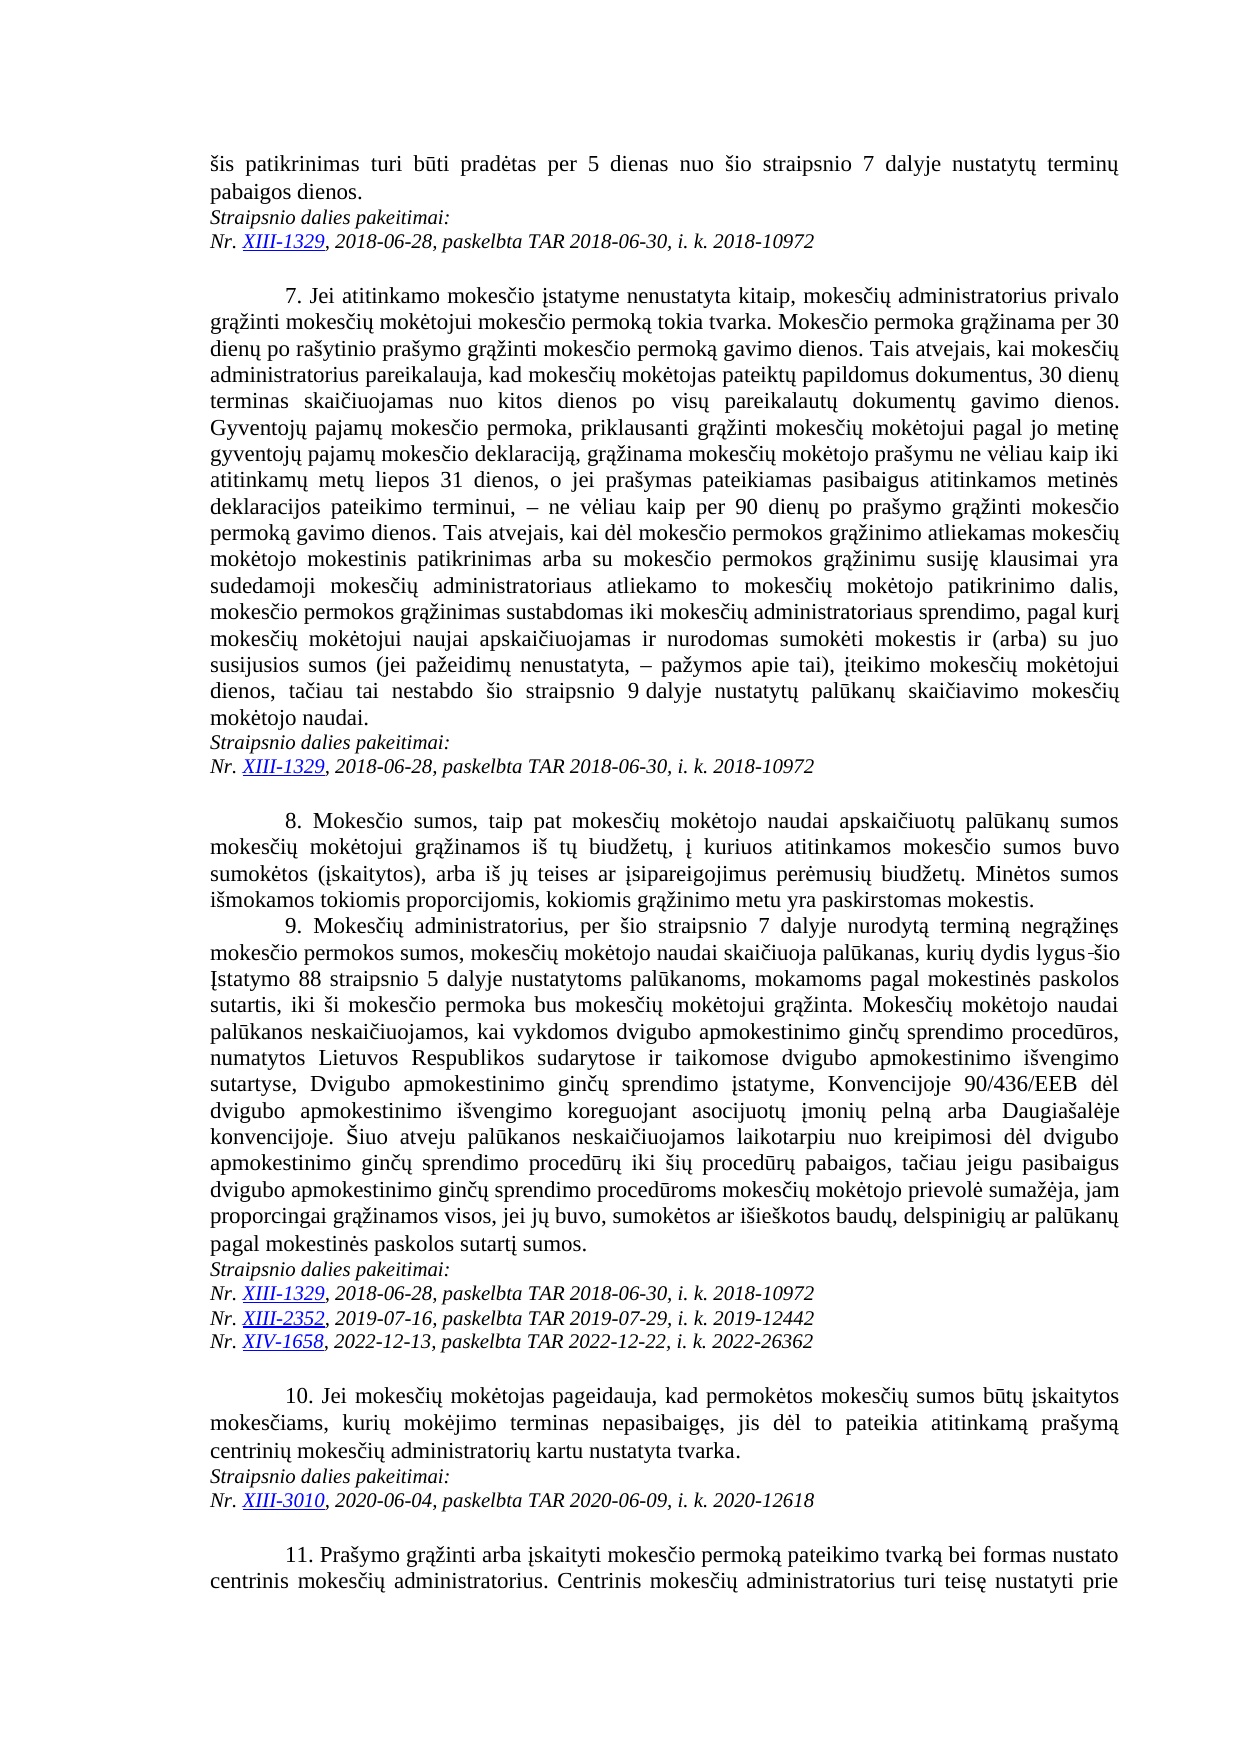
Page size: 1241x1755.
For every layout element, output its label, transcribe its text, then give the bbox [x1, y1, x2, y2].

text Straipsnio dalies pakeitimai: [210, 1464, 1120, 1488]
text Nr. XIII-3010, 2020-06-04, paskelbta TAR 2020-06-09, i. k. 2020-12618 [210, 1488, 1120, 1512]
text 9. Mokesčių administratorius, per šio straipsnio 7 dalyje nurodytą terminą negrąžinęs mokesčio permokos sumos, mokesčių mokėtojo naudai skaičiuoja palūkanas, kurių dydis lygus šio Įstatymo 88 straipsnio 5 dalyje nustatytoms palūkanoms, mokamoms pagal mokestinės paskolos sutartis, iki ši mokesčio permoka bus mokesčių mokėtojui grąžinta. Mokesčių mokėtojo naudai palūkanos neskaičiuojamos, kai vykdomos dvigubo apmokestinimo ginčų sprendimo procedūros, numatytos Lietuvos Respublikos sudarytose ir taikomose dvigubo apmokestinimo išvengimo sutartyse, Dvigubo apmokestinimo ginčų sprendimo įstatyme, Konvencijoje 90/436/EEB dėl dvigubo apmokestinimo išvengimo koreguojant asocijuotų įmonių pelną arba Daugiašalėje konvencijoje. Šiuo atveju palūkanos neskaičiuojamos laikotarpiu nuo kreipimosi dėl dvigubo apmokestinimo ginčų sprendimo procedūrų iki šių procedūrų pabaigos, tačiau jeigu pasibaigus dvigubo apmokestinimo ginčų sprendimo procedūroms mokesčių mokėtojo prievolė sumažėja, jam proporcingai grąžinamos visos, jei jų buvo, sumokėtos ar išieškotos baudų, delspinigių ar palūkanų pagal mokestinės paskolos sutartį sumos. [210, 912, 1120, 1257]
text Nr. XIII-1329, 2018-06-28, paskelbta TAR 2018-06-30, i. k. 2018-10972 [210, 229, 1120, 253]
text 7. Jei atitinkamo mokesčio įstatyme nenustatyta kitaip, mokesčių administratorius privalo grąžinti mokesčių mokėtojui mokesčio permoką tokia tvarka. Mokesčio permoka grąžinama per 30 dienų po rašytinio prašymo grąžinti mokesčio permoką gavimo dienos. Tais atvejais, kai mokesčių administratorius pareikalauja, kad mokesčių mokėtojas pateiktų papildomus dokumentus, 30 dienų terminas skaičiuojamas nuo kitos dienos po visų pareikalautų dokumentų gavimo dienos. Gyventojų pajamų mokesčio permoka, priklausanti grąžinti mokesčių mokėtojui pagal jo metinę gyventojų pajamų mokesčio deklaraciją, grąžinama mokesčių mokėtojo prašymu ne vėliau kaip iki atitinkamų metų liepos 31 dienos, o jei prašymas pateikiamas pasibaigus atitinkamos metinės deklaracijos pateikimo terminui, – ne vėliau kaip per 90 dienų po prašymo grąžinti mokesčio permoką gavimo dienos. Tais atvejais, kai dėl mokesčio permokos grąžinimo atliekamas mokesčių mokėtojo mokestinis patikrinimas arba su mokesčio permokos grąžinimu susiję klausimai yra sudedamoji mokesčių administratoriaus atliekamo to mokesčių mokėtojo patikrinimo dalis, mokesčio permokos grąžinimas sustabdomas iki mokesčių administratoriaus sprendimo, pagal kurį mokesčių mokėtojui naujai apskaičiuojamas ir nurodomas sumokėti mokestis ir (arba) su juo susijusios sumos (jei pažeidimų nenustatyta, – pažymos apie tai), įteikimo mokesčių mokėtojui dienos, tačiau tai nestabdo šio straipsnio 9 dalyje nustatytų palūkanų skaičiavimo mokesčių mokėtojo naudai. [210, 282, 1120, 730]
text šis patikrinimas turi būti pradėtas per 5 dienas nuo šio straipsnio 7 dalyje nustatytų terminų pabaigos dienos. [210, 150, 1120, 205]
text Nr. XIV-1658, 2022-12-13, paskelbta TAR 2022-12-22, i. k. 2022-26362 [210, 1329, 1120, 1353]
text 11. Prašymo grąžinti arba įskaityti mokesčio permoką pateikimo tvarką bei formas nustato centrinis mokesčių administratorius. Centrinis mokesčių administratorius turi teisę nustatyti prie [210, 1541, 1120, 1593]
text Nr. XIII-1329, 2018-06-28, paskelbta TAR 2018-06-30, i. k. 2018-10972 [210, 1281, 1120, 1305]
text Nr. XIII-1329, 2018-06-28, paskelbta TAR 2018-06-30, i. k. 2018-10972 [210, 754, 1120, 778]
text Straipsnio dalies pakeitimai: [210, 730, 1120, 754]
text Nr. XIII-2352, 2019-07-16, paskelbta TAR 2019-07-29, i. k. 2019-12442 [210, 1305, 1120, 1329]
text Straipsnio dalies pakeitimai: [210, 1257, 1120, 1281]
text 10. Jei mokesčių mokėtojas pageidauja, kad permokėtos mokesčių sumos būtų įskaitytos mokesčiams, kurių mokėjimo terminas nepasibaigęs, jis dėl to pateikia atitinkamą prašymą centrinių mokesčių administratorių kartu nustatyta tvarka. [210, 1382, 1120, 1464]
text 8. Mokesčio sumos, taip pat mokesčių mokėtojo naudai apskaičiuotų palūkanų sumos mokesčių mokėtojui grąžinamos iš tų biudžetų, į kuriuos atitinkamos mokesčio sumos buvo sumokėtos (įskaitytos), arba iš jų teises ar įsipareigojimus perėmusių biudžetų. Minėtos sumos išmokamos tokiomis proporcijomis, kokiomis grąžinimo metu yra paskirstomas mokestis. [210, 807, 1120, 912]
text Straipsnio dalies pakeitimai: [210, 205, 1120, 229]
